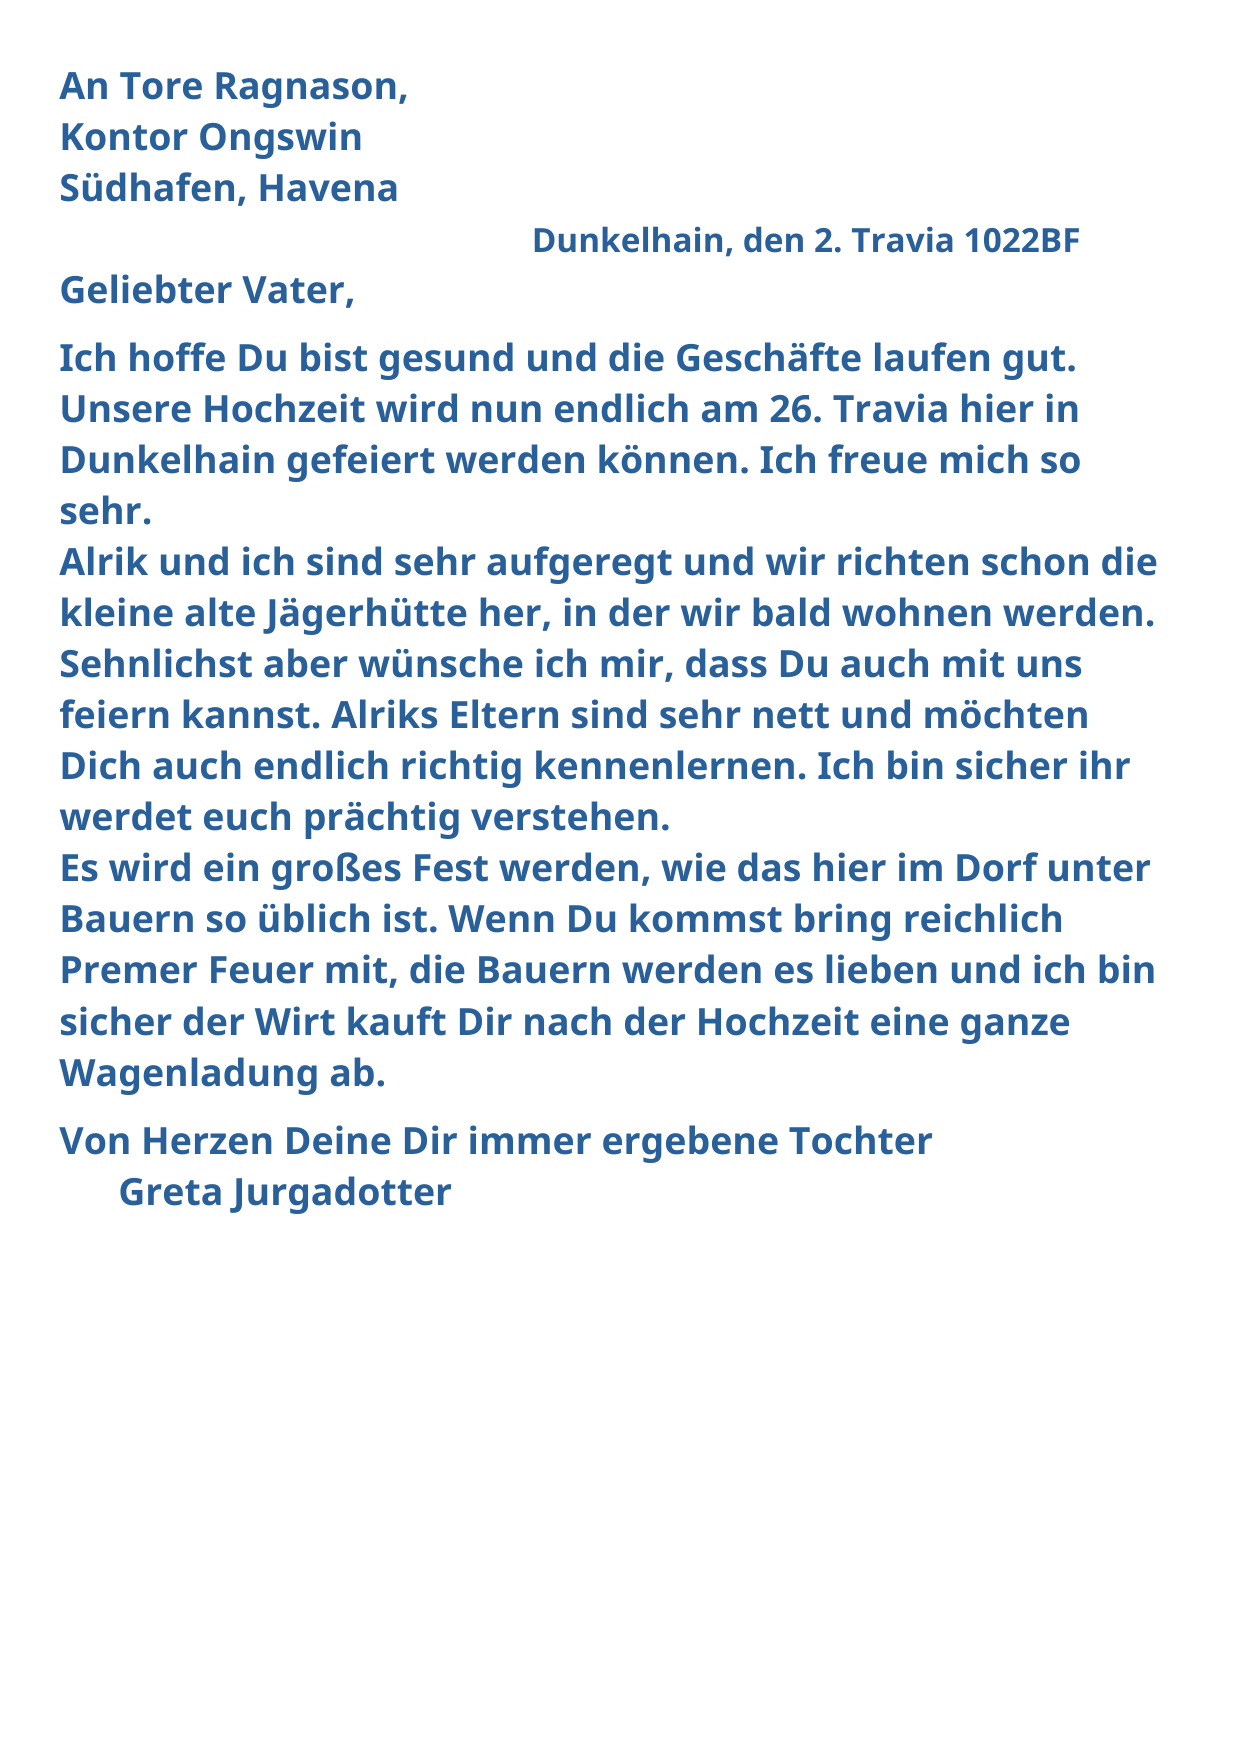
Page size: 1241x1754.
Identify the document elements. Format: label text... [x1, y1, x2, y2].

text Geliebter Vater, [59, 263, 1181, 314]
text Greta Jurgadotter [59, 1165, 1181, 1216]
text Alrik und ich sind sehr aufgeregt und wir richten schon die kleine alte Jägerhütte her, in der wir bald wohnen werden. Sehnlichst aber wünsche ich mir, dass Du auch mit uns feiern kannst. Alriks Eltern sind sehr nett und möchten Dich auch endlich richtig kennenlernen. Ich bin sicher ihr werdet euch prächtig verstehen. [59, 536, 1181, 842]
text Ich hoffe Du bist gesund und die Geschäfte laufen gut. Unsere Hochzeit wird nun endlich am 26. Travia hier in Dunkelhain gefeiert werden können. Ich freue mich so sehr. [59, 331, 1181, 536]
text Es wird ein großes Fest werden, wie das hier im Dorf unter Bauern so üblich ist. Wenn Du kommst bring reichlich Premer Feuer mit, die Bauern werden es lieben und ich bin sicher der Wirt kauft Dir nach der Hochzeit eine ganze Wagenladung ab. [59, 842, 1181, 1097]
text Von Herzen Deine Dir immer ergebene Tochter [59, 1114, 1181, 1165]
text Kontor Ongswin [59, 110, 1181, 161]
text Südhafen, Havena [59, 161, 1181, 212]
text An Tore Ragnason, [59, 59, 1181, 110]
text Dunkelhain, den 2. Travia 1022BF [59, 212, 1181, 263]
